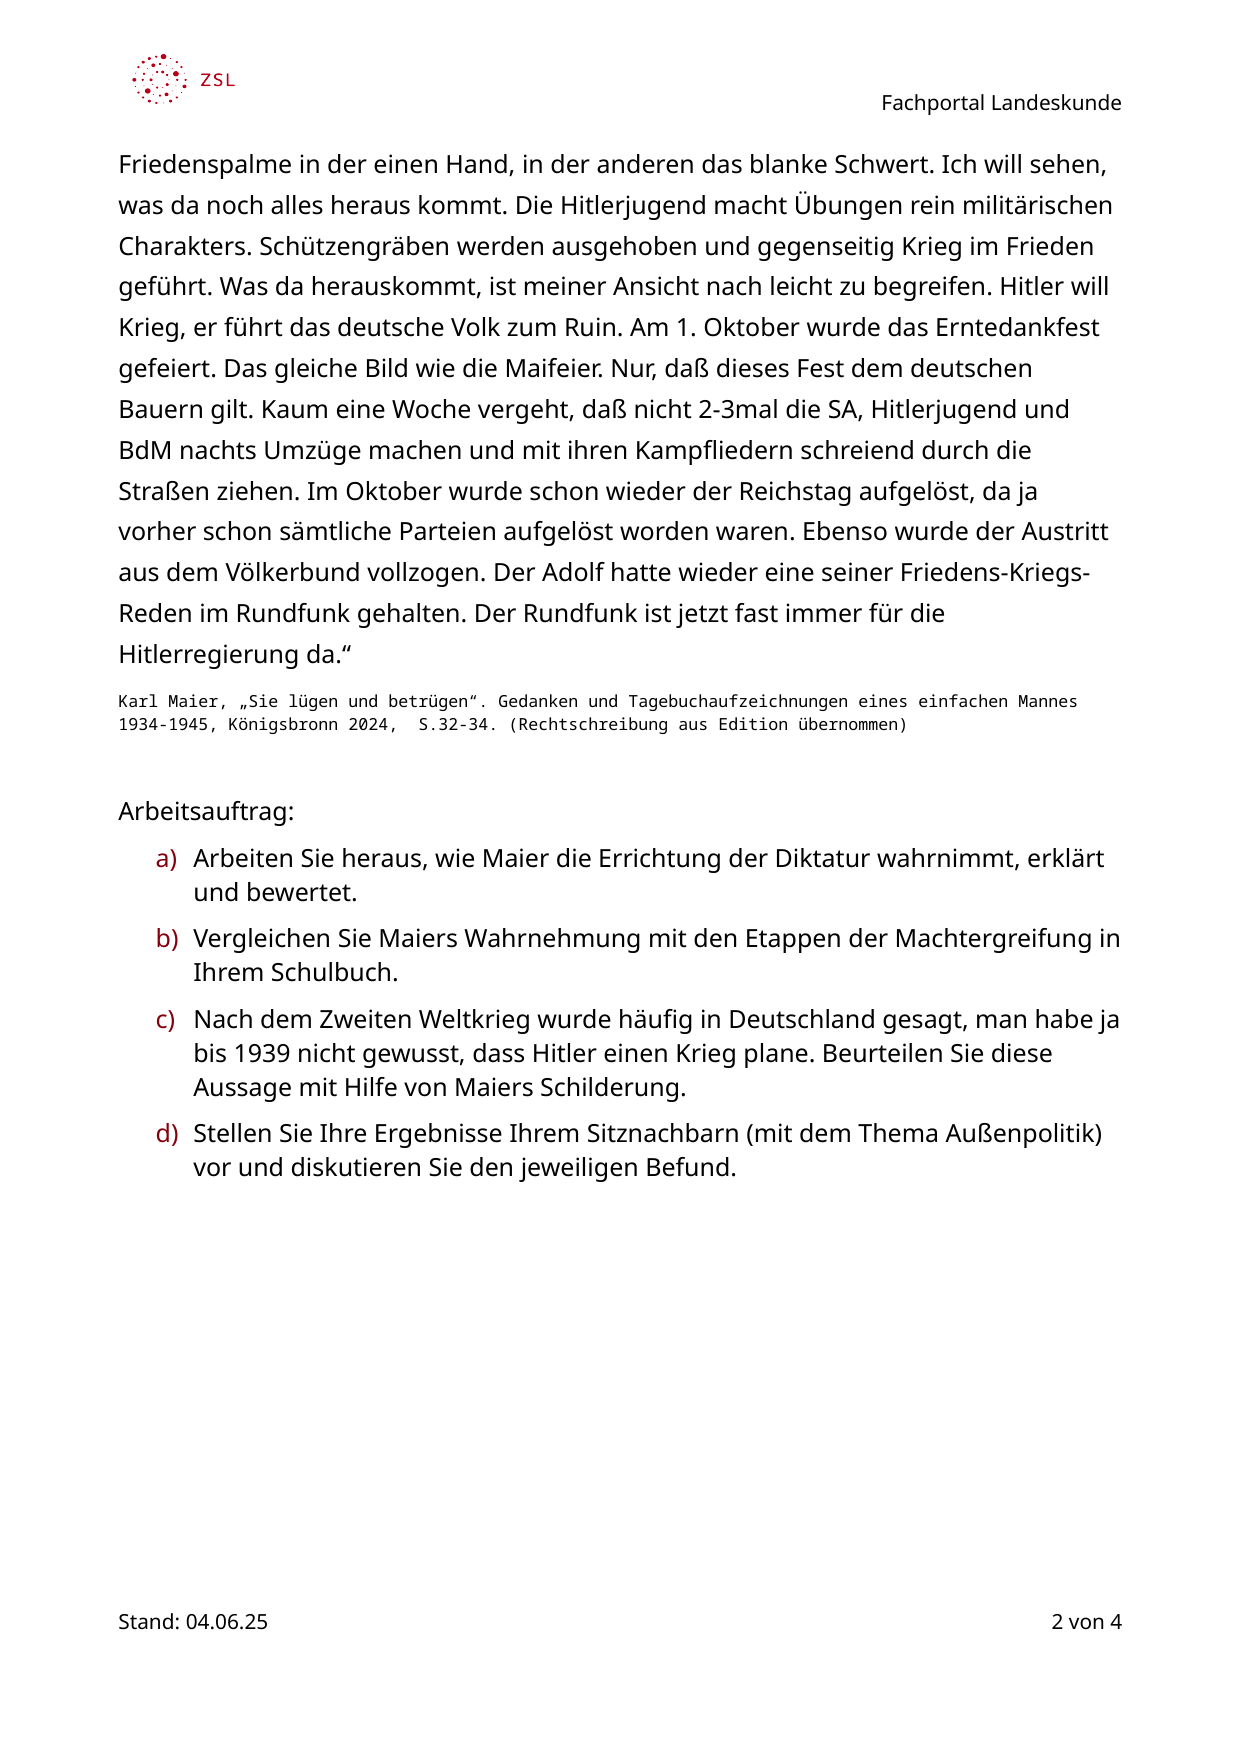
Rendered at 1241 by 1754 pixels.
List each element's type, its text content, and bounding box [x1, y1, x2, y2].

picture [118, 42, 248, 117]
text Karl Maier, „Sie lügen und betrügen“. Gedanken und Tagebuchaufzeichnungen eines einfachen Mannes 1934-1945, Königsbronn 2024, S.32-34. (Rechtschreibung aus Edition übernommen) [118, 690, 1122, 735]
list Stellen Sie Ihre Ergebnisse Ihrem Sitznachbarn (mit dem Thema Außenpolitik) vor und diskutieren Sie den jeweiligen Befund. [155, 1116, 1122, 1184]
list Nach dem Zweiten Weltkrieg wurde häufig in Deutschland gesagt, man habe ja bis 1939 nicht gewusst, dass Hitler einen Krieg plane. Beurteilen Sie diese Aussage mit Hilfe von Maiers Schilderung. [155, 1001, 1122, 1104]
list Arbeiten Sie heraus, wie Maier die Errichtung der Diktatur wahrnimmt, erklärt und bewertet. [155, 840, 1122, 908]
text Friedenspalme in der einen Hand, in der anderen das blanke Schwert. Ich will sehen, was da noch alles heraus kommt. Die Hitlerjugend macht Übungen rein militärischen Charakters. Schützengräben werden ausgehoben und gegenseitig Krieg im Frieden geführt. Was da herauskommt, ist meiner Ansicht nach leicht zu begreifen. Hitler will Krieg, er führt das deutsche Volk zum Ruin. Am 1. Oktober wurde das Erntedankfest gefeiert. Das gleiche Bild wie die Maifeier. Nur, daß dieses Fest dem deutschen Bauern gilt. Kaum eine Woche vergeht, daß nicht 2-3mal die SA, Hitlerjugend und BdM nachts Umzüge machen und mit ihren Kampfliedern schreiend durch die Straßen ziehen. Im Oktober wurde schon wieder der Reichstag aufgelöst, da ja vorher schon sämtliche Parteien aufgelöst worden waren. Ebenso wurde der Austritt aus dem Völkerbund vollzogen. Der Adolf hatte wieder eine seiner Friedens-Kriegs-Reden im Rundfunk gehalten. Der Rundfunk ist jetzt fast immer für die Hitlerregierung da.“ [118, 146, 1122, 671]
text Arbeitsauftrag: [118, 794, 1122, 828]
list Vergleichen Sie Maiers Wahrnehmung mit den Etappen der Machtergreifung in Ihrem Schulbuch. [155, 921, 1122, 989]
